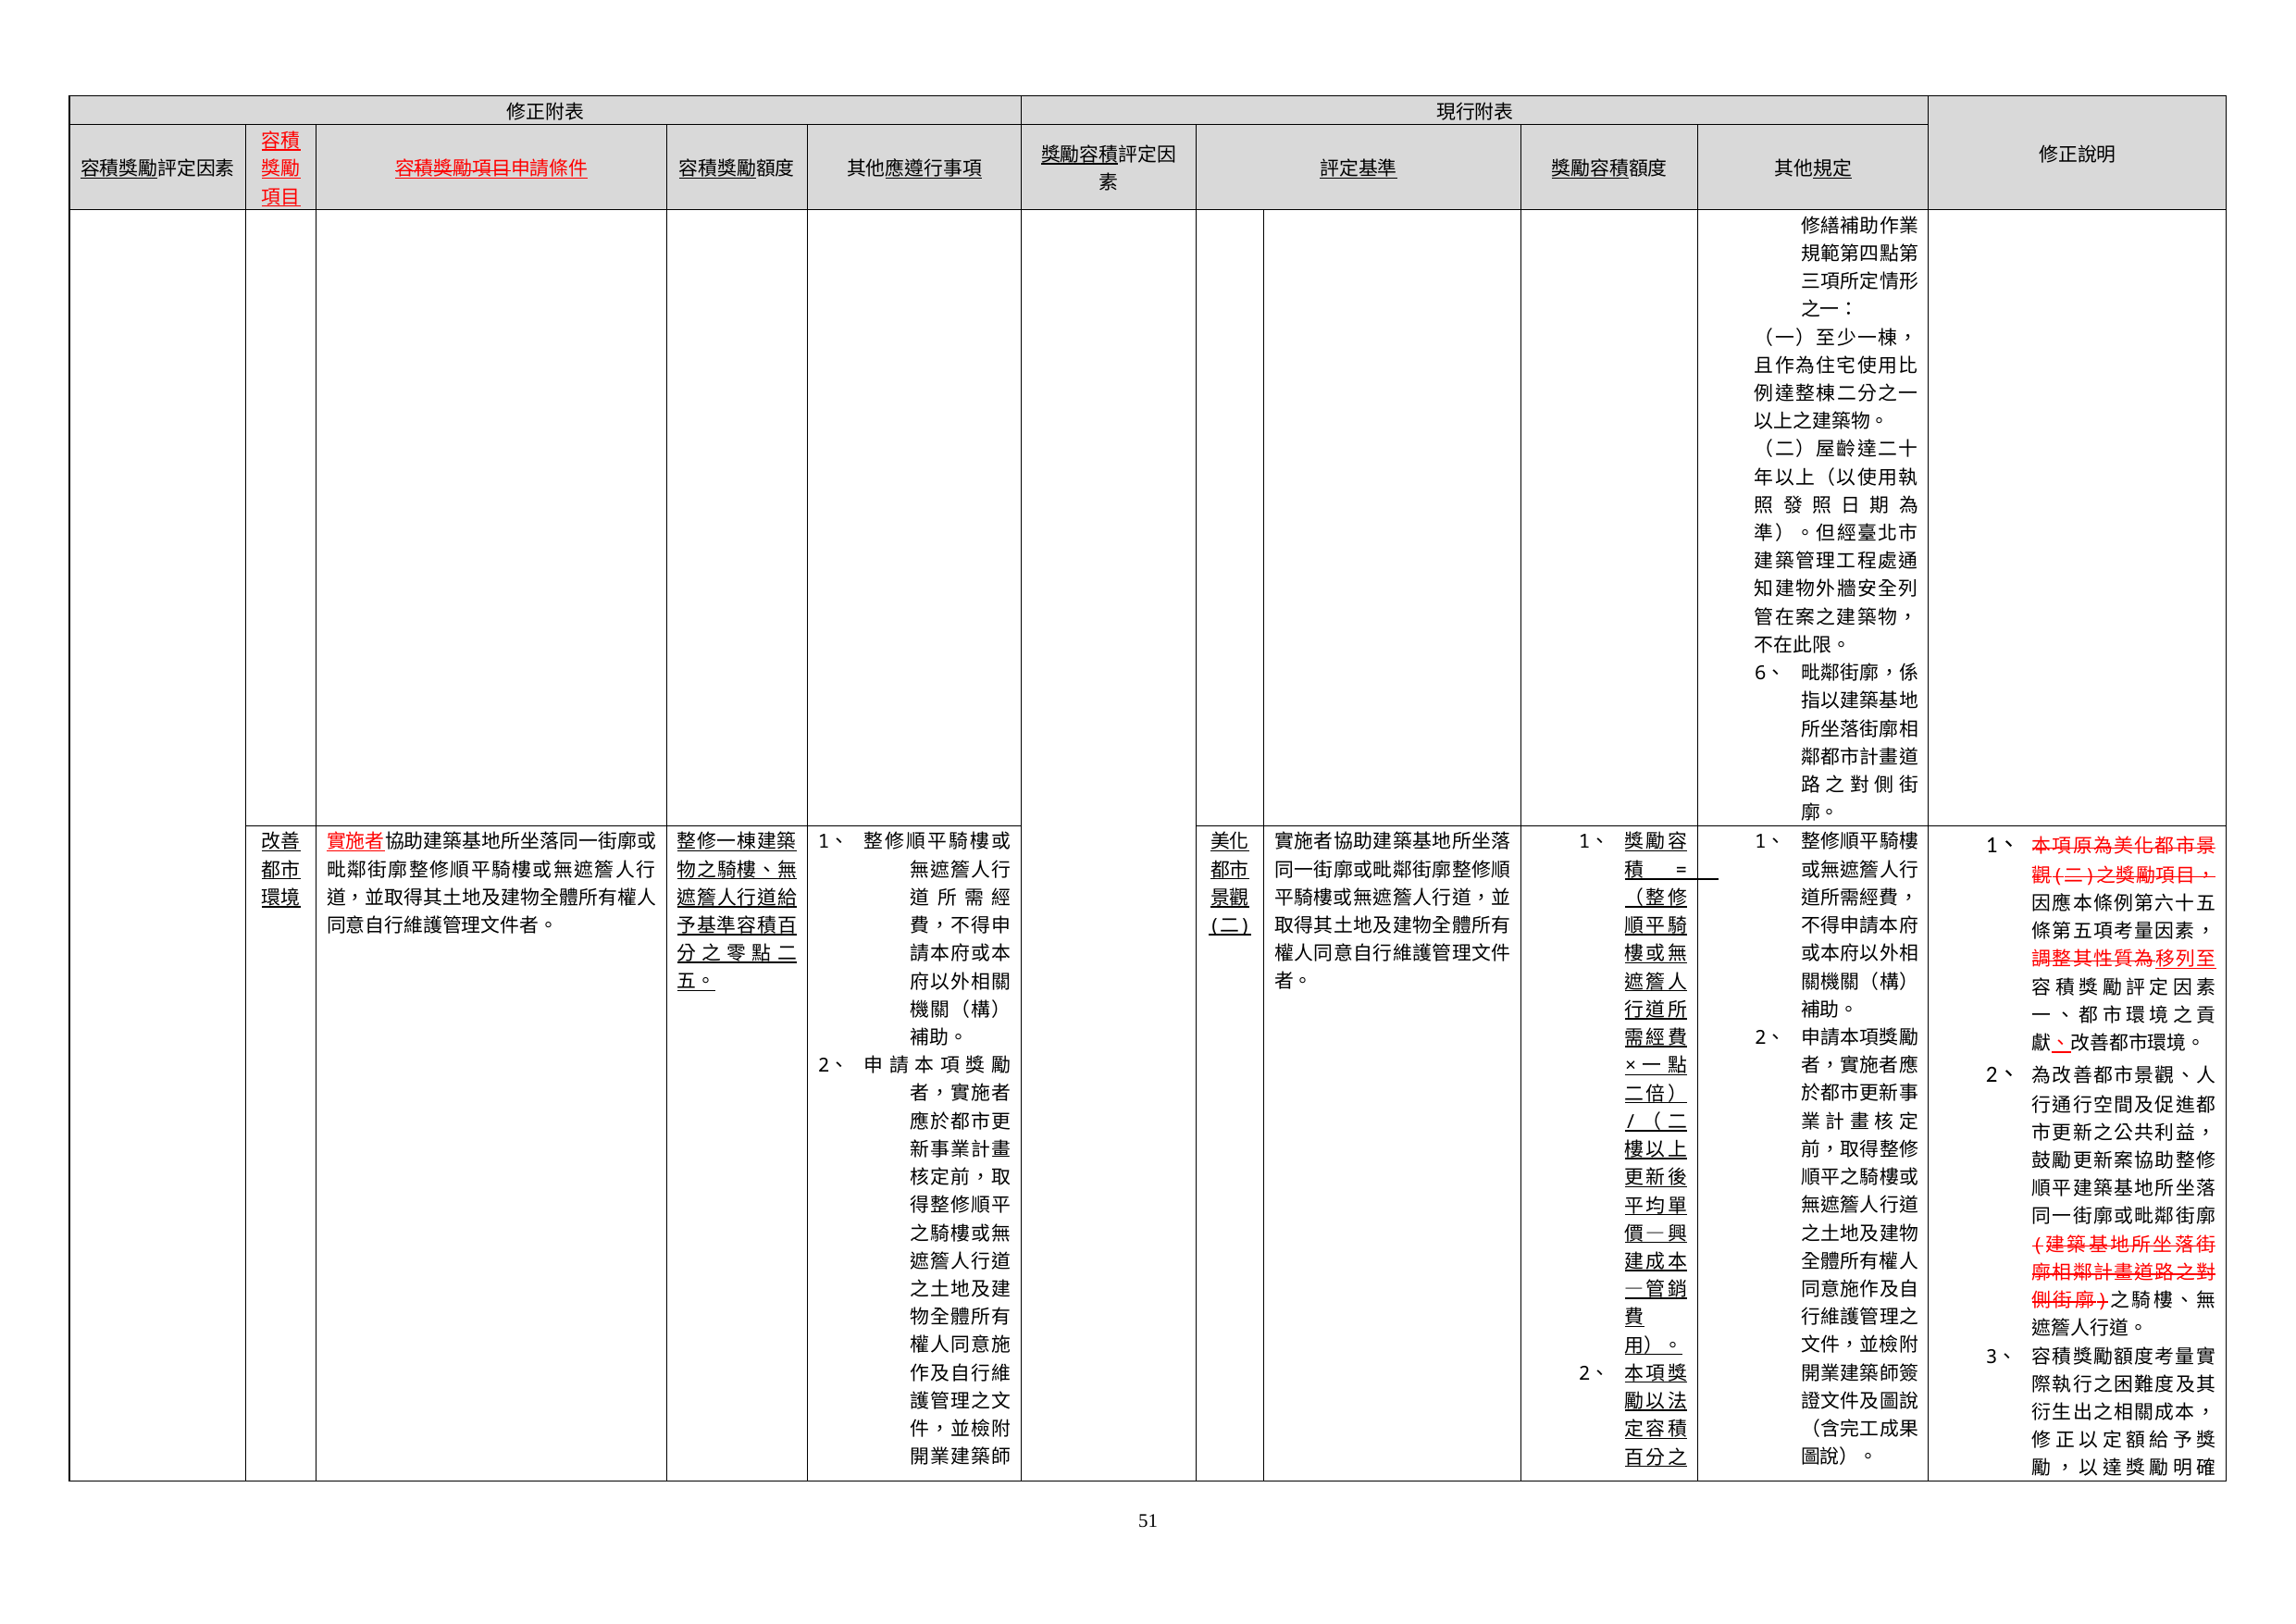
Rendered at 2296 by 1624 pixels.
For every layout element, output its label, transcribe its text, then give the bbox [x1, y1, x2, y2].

table_cell 獎勵容積額度 [1521, 125, 1697, 209]
table_cell 實施者協助建築基地所坐落同一街廓或毗鄰街廓整修順平騎樓或無遮簷人行道，並取得其土地及建物全體所有權人同意自行維護管理文件者。 [316, 826, 666, 1481]
table_cell 整修順平騎樓或無遮簷人行道所需經費，不得申請本府或本府以外相關機關（構）補助。 申請本項獎勵者，實施者應於都市更新事業計畫核定前，取得整修順平之騎樓或無遮簷人行道之土地及建物全體所有權人同意施作及自行維護管理之文件，並檢附開業建築師簽證文件及圖說（含完工成果圖說）。 整修順平騎樓或無遮簷人行道所需經費，以都市更新事業計畫報核當年度之臺北市議會審定工程預算單價計算為準。 整修順平騎樓或無遮簷人行道所需經費得列入共同負擔。但其金額不得超過以法定容積百分之五之獎勵容積依左列公式換算之所需經費。 毗鄰街廓，係指以建築基地所坐落街廓相鄰都市計畫道路之對側街廓。 [1698, 826, 1928, 1481]
table_cell [1022, 210, 1196, 1481]
table_cell 容積獎勵額度 [667, 125, 807, 209]
table_cell 本項刪除。 內政部營建署一百零八年六月四日台內營字第一零八零八零八五五五號函表示，本項協助合法建築物修繕外牆，對於外部是有美化市容之成效，但仍屬特定人士之特定利益，公益性較為不足，不宜給予獎勵。 經考量本項獎勵執行層面及獎勵額度認定上較為不確定，易造成都市更新案推動之不穩定，與中央給予獎勵額度明確化之原則違背，故刪除本項獎勵。 [1929, 210, 2226, 825]
table_cell 容積獎勵項目申請條件 [316, 125, 666, 209]
table_cell 美化都市景觀 (二) [1197, 826, 1263, 1481]
table_cell 整修順平騎樓或無遮簷人行道所需經費，不得申請本府或本府以外相關機關（構）補助。 申請本項獎勵者，實施者應於都市更新事業計畫核定前，取得整修順平之騎樓或無遮簷人行道之土地及建物全體所有權人同意施作及自行維護管理之文件，並檢附開業建築師 [808, 826, 1021, 1481]
table_cell 容積獎勵評定因素 [70, 125, 245, 209]
table_cell [246, 210, 316, 825]
table_cell [316, 210, 666, 825]
table_header 修正附表 [70, 96, 1021, 124]
table_cell 實施者協助建築基地所坐落同一街廓或毗鄰街廓整修順平騎樓或無遮簷人行道，並取得其土地及建物全體所有權人同意自行維護管理文件者。 [1264, 826, 1520, 1481]
table_cell [667, 210, 807, 825]
table_cell 評定基準 [1197, 125, 1520, 209]
table_cell 修繕外牆所需經費，不得申請本府或本府以外相關機關（構）補助，且同一修繕案僅得於一件更新案申請獎勵。 修繕外牆須以建築物完整單一立面以上施作，始得申請本項獎勵。 申請本項獎勵者，實施者應於都市更新事業計畫核定前，依建築管理法令取得修繕外牆之同意變更文件（變更使用執照（圖說審查））或依臺北市一定規模以下建築物免辦理變更使用執照管理辦法審核圖說，及該合法建築物之土地及建築物全體所有權人同意自行維護管理之文件。並應於都市更新案新建工程一樓版勘驗前，取得核准變更使用文件（修繕外牆之變更使用執照或同意備查文件)。 修繕外牆所需經費得列入共同負擔。但其金額不得超過以法定容積百分之五之獎勵容積依左列公式換算之所需經費。 合法建築物應符合下列規定且無臺北市協助老舊建築物修繕補助作業規範第四點第三項所定情形之一： （一）至少一棟，且作為住宅使用比例達整棟二分之一以上之建築物。 （二）屋齡達二十年以上（以使用執照發照日期為準）。但經臺北市建築管理工程處通知建物外牆安全列管在案之建築物，不在此限。 毗鄰街廓，係指以建築基地所坐落街廓相鄰都市計畫道路之對側街廓。 [1698, 210, 1928, 825]
table_header 修正說明 [1929, 96, 2226, 209]
table_cell [808, 210, 1021, 825]
table_cell 容積獎勵項目 [246, 125, 316, 209]
table_cell [1197, 210, 1263, 825]
table_cell 獎勵容積評定因素 [1022, 125, 1196, 209]
table_cell [70, 210, 245, 1481]
table_cell 本項原為美化都市景觀(二)之獎勵項目，因應本條例第六十五條第五項考量因素，調整其性質為移列至容積獎勵評定因素一、都市環境之貢獻、改善都市環境。 為改善都市景觀、人行通行空間及促進都市更新之公共利益，鼓勵更新案協助整修順平建築基地所坐落同一街廓或毗鄰街廓(建築基地所坐落街廓相鄰計畫道路之對側街廓)之騎樓、無遮簷人行道。 容積獎勵額度考量實際執行之困難度及其衍生出之相關成本，修正以定額給予獎勵，以達獎勵明確 [1929, 826, 2226, 1481]
table_header 現行附表 [1022, 96, 1928, 124]
table_cell 獎勵容積=（修繕外牆所需經費×一點二倍）/（二樓以上更新後平均單價—興建成本—管銷費用)。 本項獎勵以法定容積百分之五為上限。 [1521, 210, 1697, 825]
table_cell [1264, 210, 1520, 825]
table_cell 整修一棟建築物之騎樓、無遮簷人行道給予基準容積百分之零點二五。 [667, 826, 807, 1481]
table_cell 獎勵容積=（整修順平騎樓或無遮簷人行道所需經費×一點二倍）/（二樓以上更新後平均單價—興建成本—管銷費用）。 本項獎勵以法定容積百分之 [1521, 826, 1697, 1481]
table_cell 其他規定 [1698, 125, 1928, 209]
table_cell 其他應遵行事項 [808, 125, 1021, 209]
table_cell 改善都市環境 [246, 826, 316, 1481]
